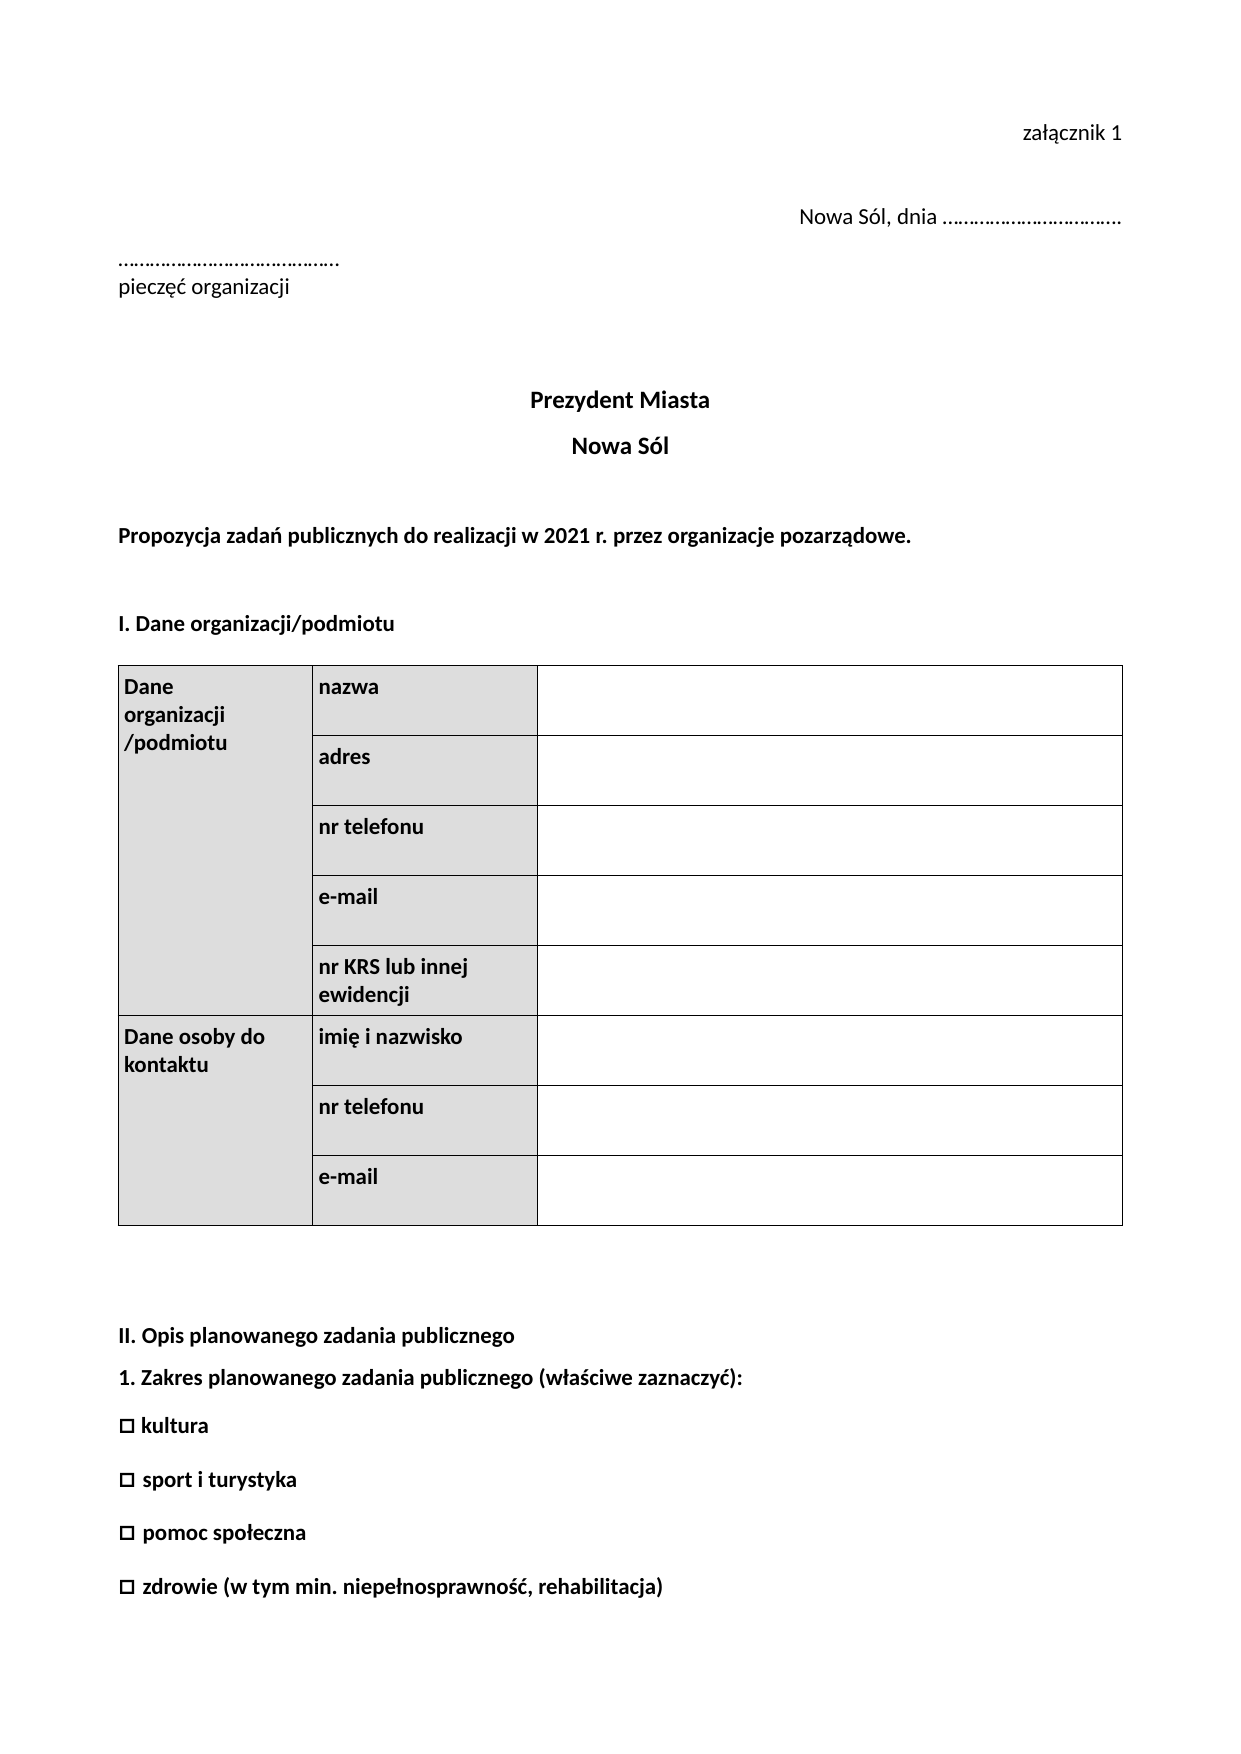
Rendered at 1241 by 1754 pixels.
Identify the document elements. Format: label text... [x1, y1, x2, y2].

text Nowa Sól, dnia ……………………………. [118, 202, 1122, 230]
text I. Dane organizacji/podmiotu [118, 609, 1122, 637]
text □ sport i turystyka [118, 1459, 1122, 1494]
table_cell [538, 946, 1122, 1015]
table_cell [538, 736, 1122, 805]
table_cell Dane osoby do kontaktu [119, 1016, 312, 1225]
text Nowa Sól [118, 430, 1122, 460]
table_cell [538, 806, 1122, 875]
table_cell e-mail [313, 876, 537, 945]
text …………………………………… [118, 244, 1122, 272]
table_cell nr telefonu [313, 1086, 537, 1155]
text załącznik 1 [118, 118, 1122, 146]
text □ zdrowie (w tym min. niepełnosprawność, rehabilitacja) [118, 1566, 1122, 1601]
table_header [538, 666, 1122, 735]
table_cell nr KRS lub innej ewidencji [313, 946, 537, 1015]
table_cell [538, 1086, 1122, 1155]
table_cell adres [313, 736, 537, 805]
table_header Dane organizacji /podmiotu [119, 666, 312, 1015]
table_cell imię i nazwisko [313, 1016, 537, 1085]
table_header nazwa [313, 666, 537, 735]
text Prezydent Miasta [118, 384, 1122, 415]
table_cell [538, 1156, 1122, 1225]
text Propozycja zadań publicznych do realizacji w 2021 r. przez organizacje pozarządowe. [118, 521, 1122, 549]
text □ pomoc społeczna [118, 1512, 1122, 1548]
text 1. Zakres planowanego zadania publicznego (właściwe zaznaczyć): [118, 1363, 1122, 1392]
text □ kultura [118, 1406, 1122, 1441]
table_cell nr telefonu [313, 806, 537, 875]
table_cell e-mail [313, 1156, 537, 1225]
text II. Opis planowanego zadania publicznego [118, 1322, 1122, 1349]
table_cell [538, 876, 1122, 945]
table_cell [538, 1016, 1122, 1085]
text pieczęć organizacji [118, 272, 1122, 300]
